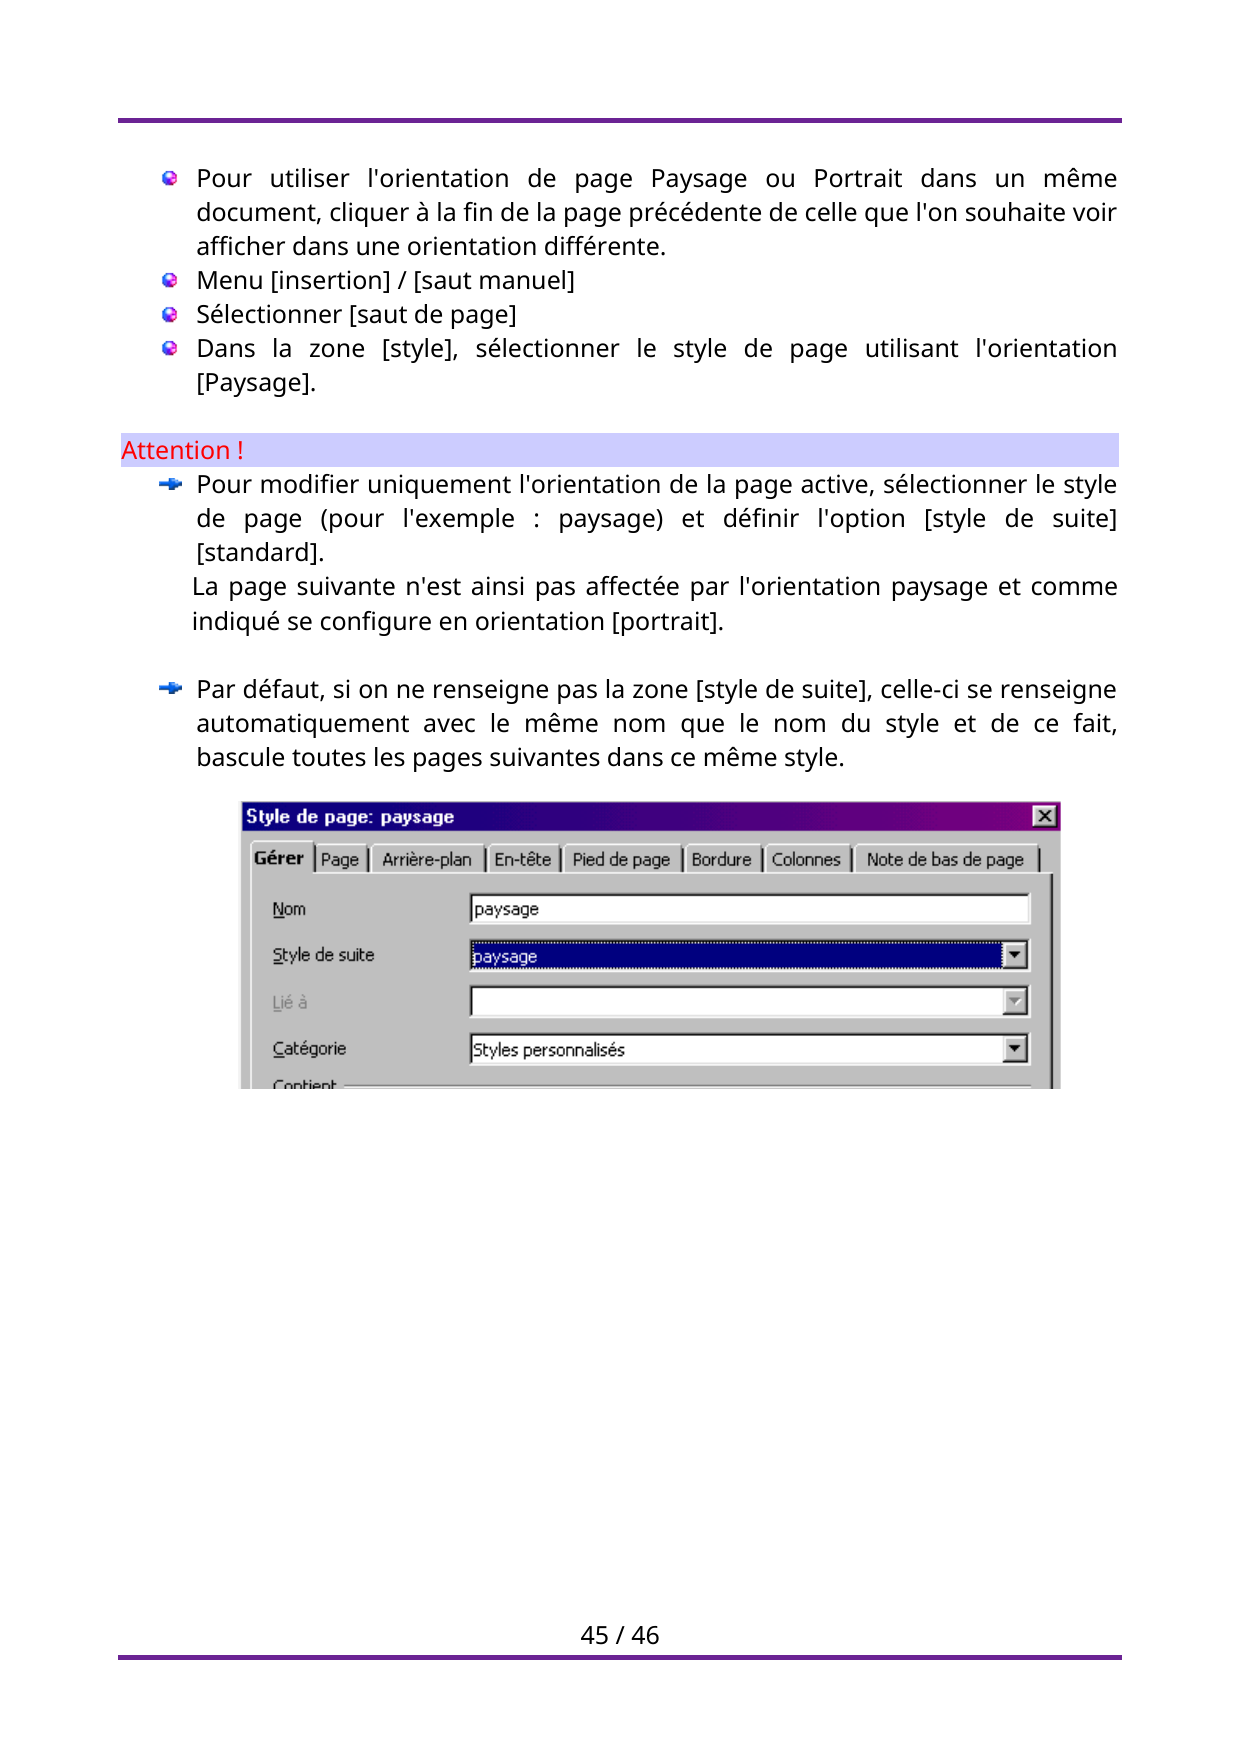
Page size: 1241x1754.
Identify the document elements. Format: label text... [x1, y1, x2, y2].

list Par défaut, si on ne renseigne pas la zone [style de suite], celle-ci se renseigne automatiquement avec le même nom que le nom du style et de ce fait, bascule toutes les pages suivantes dans ce même style. [158, 671, 1119, 773]
picture [159, 168, 179, 187]
list Sélectionner [saut de page] [158, 297, 1119, 331]
list Menu [insertion] / [saut manuel] [158, 262, 1119, 297]
picture [159, 682, 182, 694]
text Attention ! [121, 433, 1119, 467]
picture [159, 270, 179, 289]
picture [159, 338, 179, 357]
list Dans la zone [style], sélectionner le style de page utilisant l'orientation [Paysage]. [158, 331, 1119, 399]
picture [159, 304, 179, 324]
text La page suivante n'est ainsi pas affectée par l'orientation paysage et comme indiqué se configure en orientation [portrait]. [192, 569, 1119, 637]
picture [159, 478, 182, 490]
list Pour utiliser l'orientation de page Paysage ou Portrait dans un même document, cliquer à la fin de la page précédente de celle que l'on souhaite voir afficher dans une orientation différente. [158, 160, 1119, 262]
list Pour modifier uniquement l'orientation de la page active, sélectionner le style de page (pour l'exemple : paysage) et définir l'option [style de suite] [standard]. [158, 467, 1119, 569]
